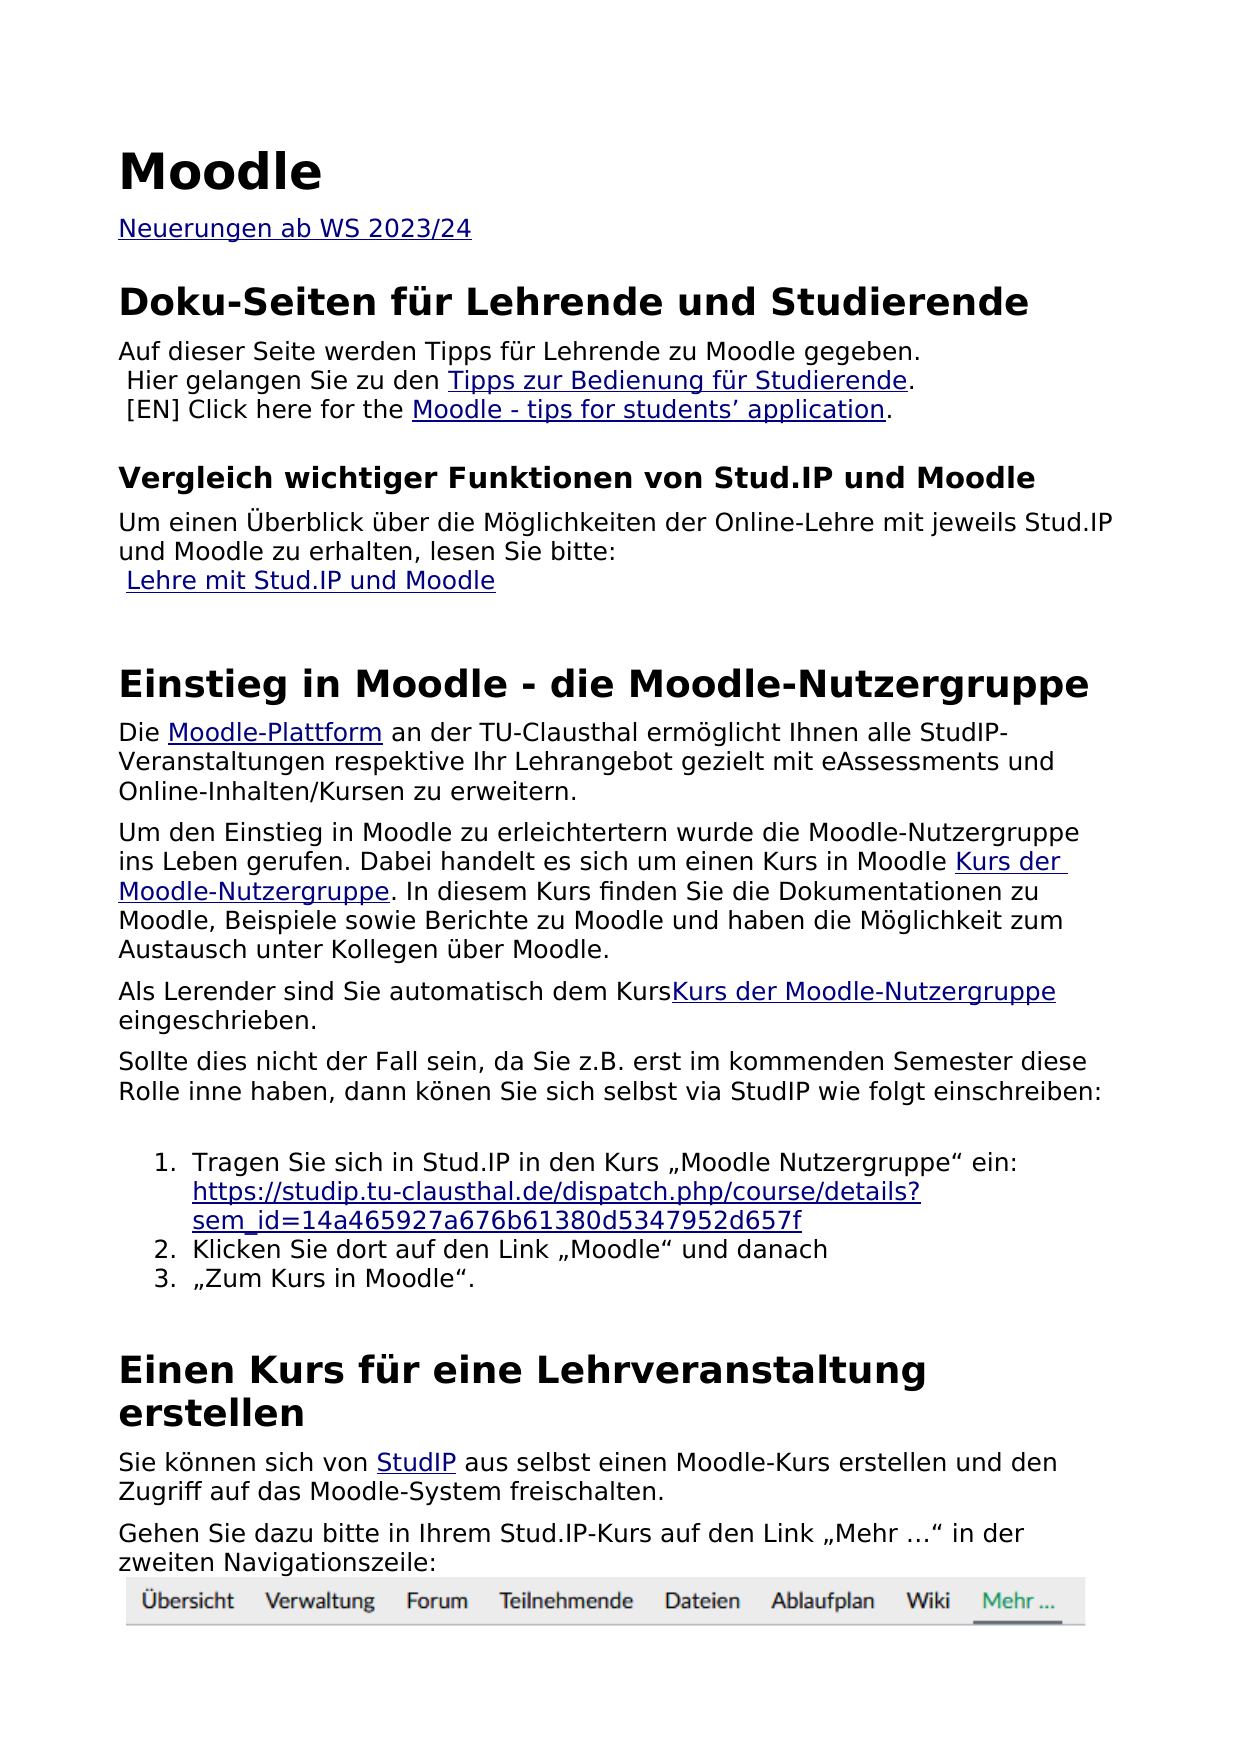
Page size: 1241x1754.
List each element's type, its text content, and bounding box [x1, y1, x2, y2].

subtitle Doku-Seiten für Lehrende und Studierende [118, 281, 1122, 324]
list Klicken Sie dort auf den Link „Moodle“ und danach [177, 1235, 1122, 1264]
text Auf dieser Seite werden Tipps für Lehrende zu Moodle gegeben. Hier gelangen Sie zu den Tipps zur Bedienung für Studierende. [EN] Click here for the Moodle - tips for students’ application. [118, 337, 1122, 424]
text Sollte dies nicht der Fall sein, da Sie z.B. erst im kommenden Semester diese Rolle inne haben, dann könen Sie sich selbst via StudIP wie folgt einschreiben: [118, 1048, 1122, 1106]
subtitle Einen Kurs für eine Lehrveranstaltung erstellen [118, 1348, 1122, 1436]
text Sie können sich von StudIP aus selbst einen Moodle-Kurs erstellen und den Zugriff auf das Moodle-System freischalten. [118, 1448, 1122, 1506]
text Um einen Überblick über die Möglichkeiten der Online-Lehre mit jeweils Stud.IP und Moodle zu erhalten, lesen Sie bitte: Lehre mit Stud.IP und Moodle [118, 508, 1122, 625]
text Neuerungen ab WS 2023/24 [118, 214, 1122, 243]
list Tragen Sie sich in Stud.IP in den Kurs „Moodle Nutzergruppe“ ein: https://studip.tu-clausthal.de/dispatch.php/course/details?sem_id=14a465927a676b61380d5347952d657f [177, 1148, 1122, 1235]
text Als Lerender sind Sie automatisch dem KursKurs der Moodle-Nutzergruppe eingeschrieben. [118, 977, 1122, 1035]
subtitle Moodle [118, 143, 1122, 201]
text Die Moodle-Plattform an der TU-Clausthal ermöglicht Ihnen alle StudIP-Veranstaltungen respektive Ihr Lehrangebot gezielt mit eAssessments und Online-Inhalten/Kursen zu erweitern. [118, 718, 1122, 806]
text Um den Einstieg in Moodle zu erleichtertern wurde die Moodle-Nutzergruppe ins Leben gerufen. Dabei handelt es sich um einen Kurs in Moodle Kurs der Moodle-Nutzergruppe. In diesem Kurs finden Sie die Dokumentationen zu Moodle, Beispiele sowie Berichte zu Moodle und haben die Möglichkeit zum Austausch unter Kollegen über Moodle. [118, 818, 1122, 964]
list „Zum Kurs in Moodle“. [177, 1264, 1122, 1294]
subtitle Einstieg in Moodle - die Moodle-Nutzergruppe [118, 662, 1122, 706]
subtitle Vergleich wichtiger Funktionen von Stud.IP und Moodle [118, 462, 1122, 496]
text Gehen Sie dazu bitte in Ihrem Stud.IP-Kurs auf den Link „Mehr …“ in der zweiten Navigationszeile: [118, 1519, 1122, 1635]
picture [126, 1577, 1086, 1629]
